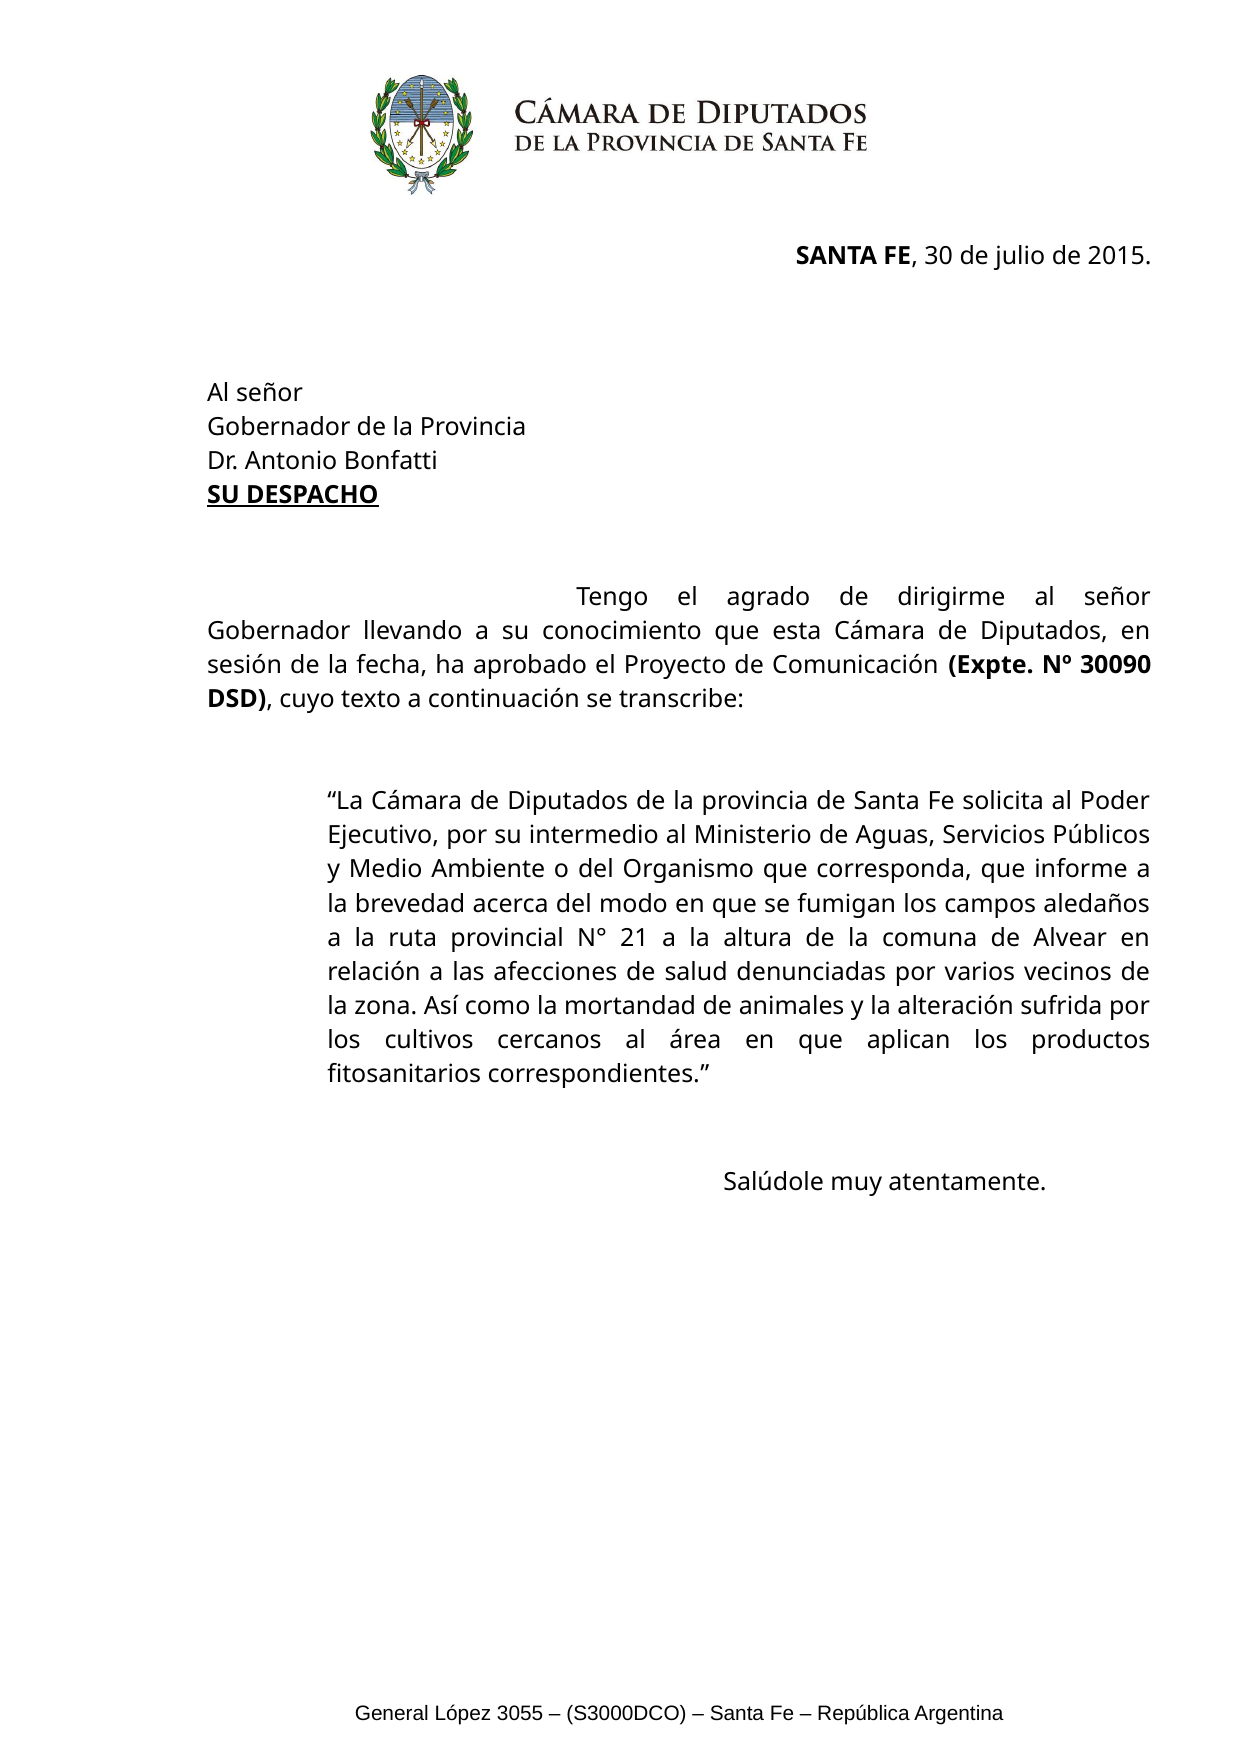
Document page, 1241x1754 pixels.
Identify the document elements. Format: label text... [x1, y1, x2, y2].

text Al señor [207, 374, 1152, 408]
text SANTA FE, 30 de julio de 2015. [207, 238, 1152, 272]
text Gobernador de la Provincia [207, 408, 1152, 442]
picture [370, 75, 867, 199]
text Dr. Antonio Bonfatti [207, 442, 1152, 476]
text Salúdole muy atentamente. [649, 1164, 1152, 1198]
text Tengo el agrado de dirigirme al señor Gobernador llevando a su conocimiento que esta Cámara de Diputados, en sesión de la fecha, ha aprobado el Proyecto de Comunicación (Expte. Nº 30090 DSD), cuyo texto a continuación se transcribe: [207, 579, 1152, 715]
text SU DESPACHO [207, 476, 1152, 511]
text “La Cámara de Diputados de la provincia de Santa Fe solicita al Poder Ejecutivo, por su intermedio al Ministerio de Aguas, Servicios Públicos y Medio Ambiente o del Organismo que corresponda, que informe a la brevedad acerca del modo en que se fumigan los campos aledaños a la ruta provincial N° 21 a la altura de la comuna de Alvear en relación a las afecciones de salud denunciadas por varios vecinos de la zona. Así como la mortandad de animales y la alteración sufrida por los cultivos cercanos al área en que aplican los productos ﬁtosanitarios correspondientes.” [327, 783, 1152, 1089]
